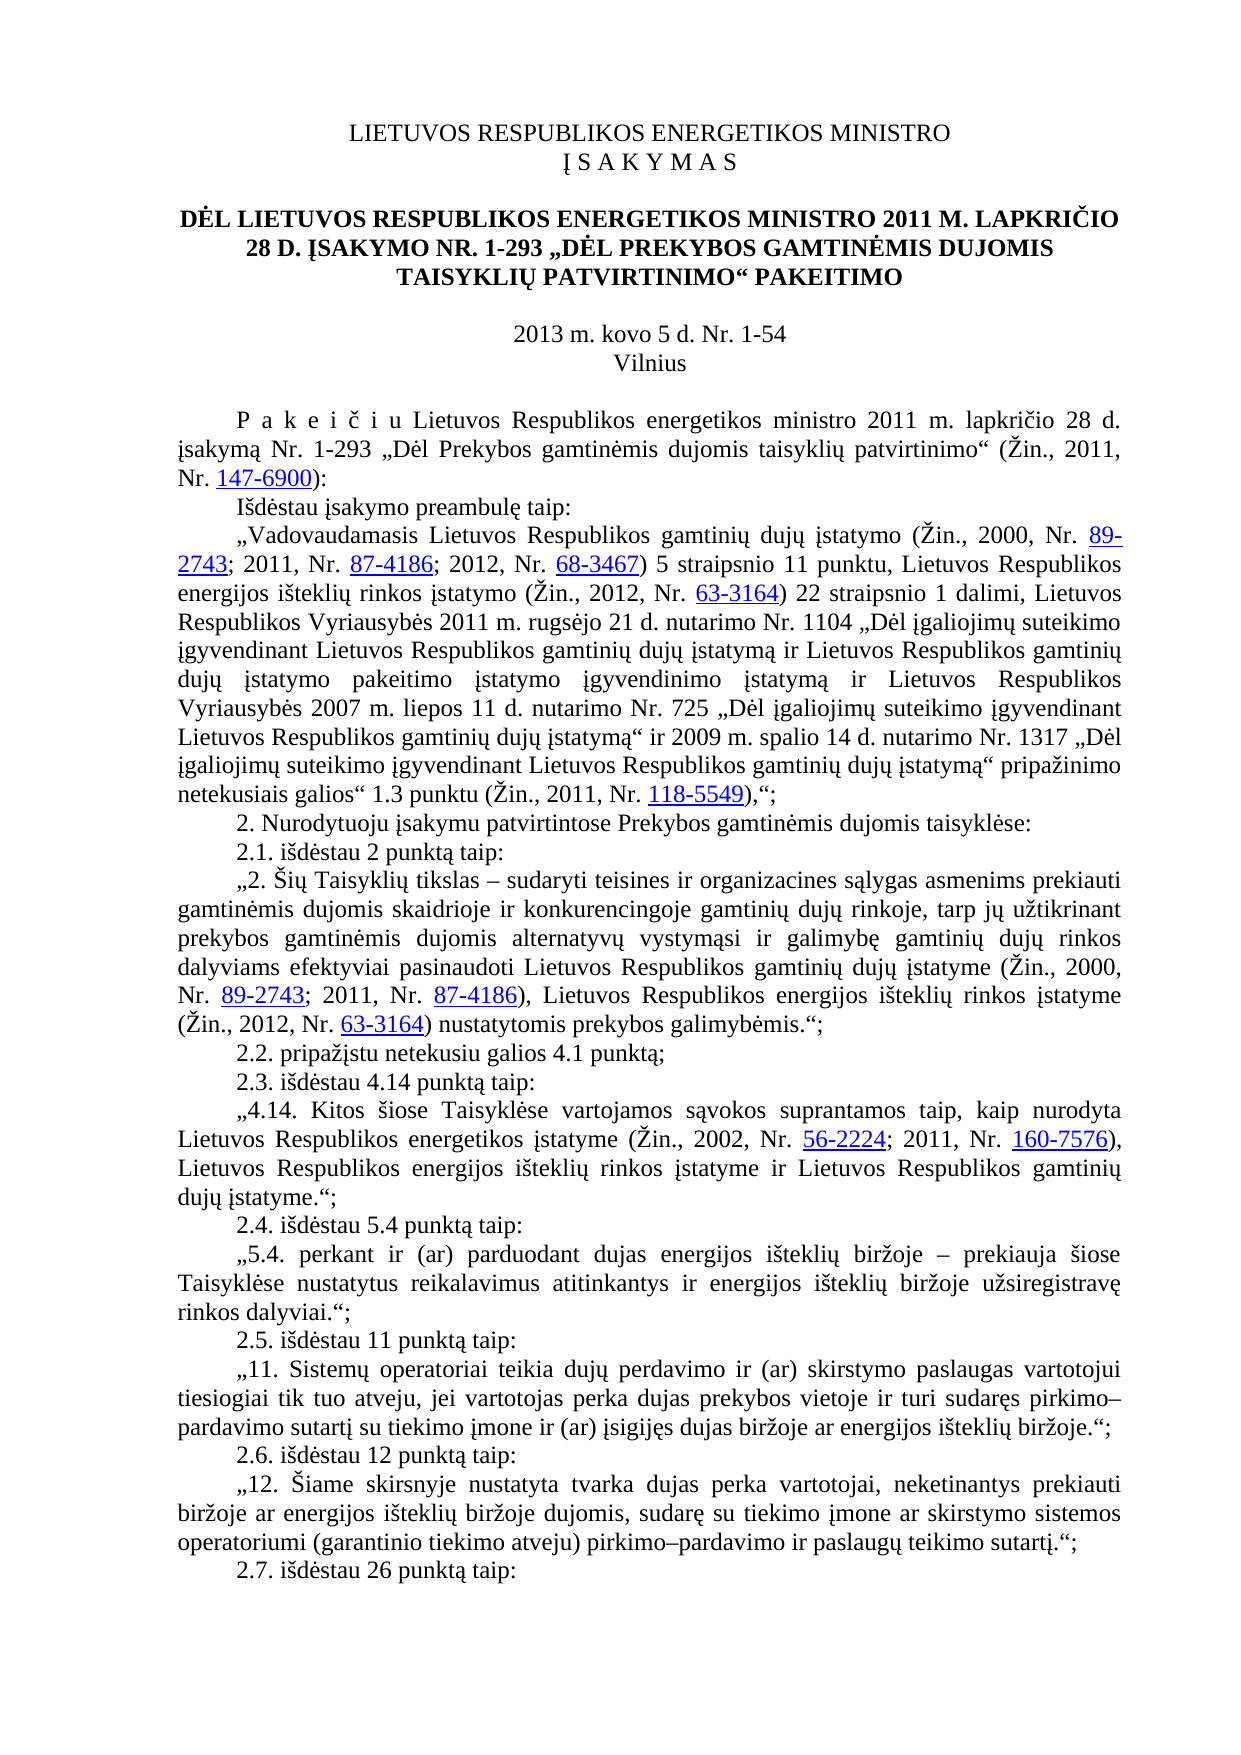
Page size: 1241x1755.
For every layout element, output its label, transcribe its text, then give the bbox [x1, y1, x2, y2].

text 2.1. išdėstau 2 punktą taip: [177, 837, 1122, 866]
text 2.5. išdėstau 11 punktą taip: [177, 1326, 1122, 1354]
text į s a k y m a s [177, 147, 1122, 176]
text „Vadovaudamasis Lietuvos Respublikos gamtinių dujų įstatymo (Žin., 2000, Nr. 89-2743; 2011, Nr. 87-4186; 2012, Nr. 68-3467) 5 straipsnio 11 punktu, Lietuvos Respublikos energijos išteklių rinkos įstatymo (Žin., 2012, Nr. 63-3164) 22 straipsnio 1 dalimi, Lietuvos Respublikos Vyriausybės 2011 m. rugsėjo 21 d. nutarimo Nr. 1104 „Dėl įgaliojimų suteikimo įgyvendinant Lietuvos Respublikos gamtinių dujų įstatymą ir Lietuvos Respublikos gamtinių dujų įstatymo pakeitimo įstatymo įgyvendinimo įstatymą ir Lietuvos Respublikos Vyriausybės 2007 m. liepos 11 d. nutarimo Nr. 725 „Dėl įgaliojimų suteikimo įgyvendinant Lietuvos Respublikos gamtinių dujų įstatymą“ ir 2009 m. spalio 14 d. nutarimo Nr. 1317 „Dėl įgaliojimų suteikimo įgyvendinant Lietuvos Respublikos gamtinių dujų įstatymą“ pripažinimo netekusiais galios“ 1.3 punktu (Žin., 2011, Nr. 118-5549),“; [177, 521, 1122, 808]
text DĖL LIETUVOS RESPUBLIKOS ENERGETIKOS MINISTRO 2011 M. LAPKRIČIO 28 D. ĮSAKYMO Nr. 1-293 „DĖL PREKYBOS GAMTINĖMIS DUJOMIS TAISYKLIŲ PATVIRTINIMO“ PAKEITIMO [177, 204, 1122, 291]
text „5.4. perkant ir (ar) parduodant dujas energijos išteklių biržoje – prekiauja šiose Taisyklėse nustatytus reikalavimus atitinkantys ir energijos išteklių biržoje užsiregistravę rinkos dalyviai.“; [177, 1239, 1122, 1326]
text Vilnius [177, 348, 1122, 377]
text 2.7. išdėstau 26 punktą taip: [177, 1556, 1122, 1584]
text 2.4. išdėstau 5.4 punktą taip: [177, 1211, 1122, 1239]
text 2.2. pripažįstu netekusiu galios 4.1 punktą; [177, 1038, 1122, 1067]
text „2. Šių Taisyklių tikslas – sudaryti teisines ir organizacines sąlygas asmenims prekiauti gamtinėmis dujomis skaidrioje ir konkurencingoje gamtinių dujų rinkoje, tarp jų užtikrinant prekybos gamtinėmis dujomis alternatyvų vystymąsi ir galimybę gamtinių dujų rinkos dalyviams efektyviai pasinaudoti Lietuvos Respublikos gamtinių dujų įstatyme (Žin., 2000, Nr. 89-2743; 2011, Nr. 87-4186), Lietuvos Respublikos energijos išteklių rinkos įstatyme (Žin., 2012, Nr. 63-3164) nustatytomis prekybos galimybėmis.“; [177, 866, 1122, 1038]
text „12. Šiame skirsnyje nustatyta tvarka dujas perka vartotojai, neketinantys prekiauti biržoje ar energijos išteklių biržoje dujomis, sudarę su tiekimo įmone ar skirstymo sistemos operatoriumi (garantinio tiekimo atveju) pirkimo–pardavimo ir paslaugų teikimo sutartį.“; [177, 1469, 1122, 1556]
text 2. Nurodytuoju įsakymu patvirtintose Prekybos gamtinėmis dujomis taisyklėse: [177, 808, 1122, 837]
text P a k e i č i u Lietuvos Respublikos energetikos ministro 2011 m. lapkričio 28 d. įsakymą Nr. 1-293 „Dėl Prekybos gamtinėmis dujomis taisyklių patvirtinimo“ (Žin., 2011, Nr. 147-6900): [177, 406, 1122, 492]
text 2013 m. kovo 5 d. Nr. 1-54 [177, 319, 1122, 348]
text LIETUVOS RESPUBLIKOS ENERGETIKOS MINISTRO [177, 118, 1122, 147]
text 2.6. išdėstau 12 punktą taip: [177, 1441, 1122, 1469]
text 2.3. išdėstau 4.14 punktą taip: [177, 1067, 1122, 1096]
text „11. Sistemų operatoriai teikia dujų perdavimo ir (ar) skirstymo paslaugas vartotojui tiesiogiai tik tuo atveju, jei vartotojas perka dujas prekybos vietoje ir turi sudaręs pirkimo–pardavimo sutartį su tiekimo įmone ir (ar) įsigijęs dujas biržoje ar energijos išteklių biržoje.“; [177, 1354, 1122, 1441]
text Išdėstau įsakymo preambulę taip: [177, 492, 1122, 521]
text „4.14. Kitos šiose Taisyklėse vartojamos sąvokos suprantamos taip, kaip nurodyta Lietuvos Respublikos energetikos įstatyme (Žin., 2002, Nr. 56-2224; 2011, Nr. 160-7576), Lietuvos Respublikos energijos išteklių rinkos įstatyme ir Lietuvos Respublikos gamtinių dujų įstatyme.“; [177, 1096, 1122, 1211]
